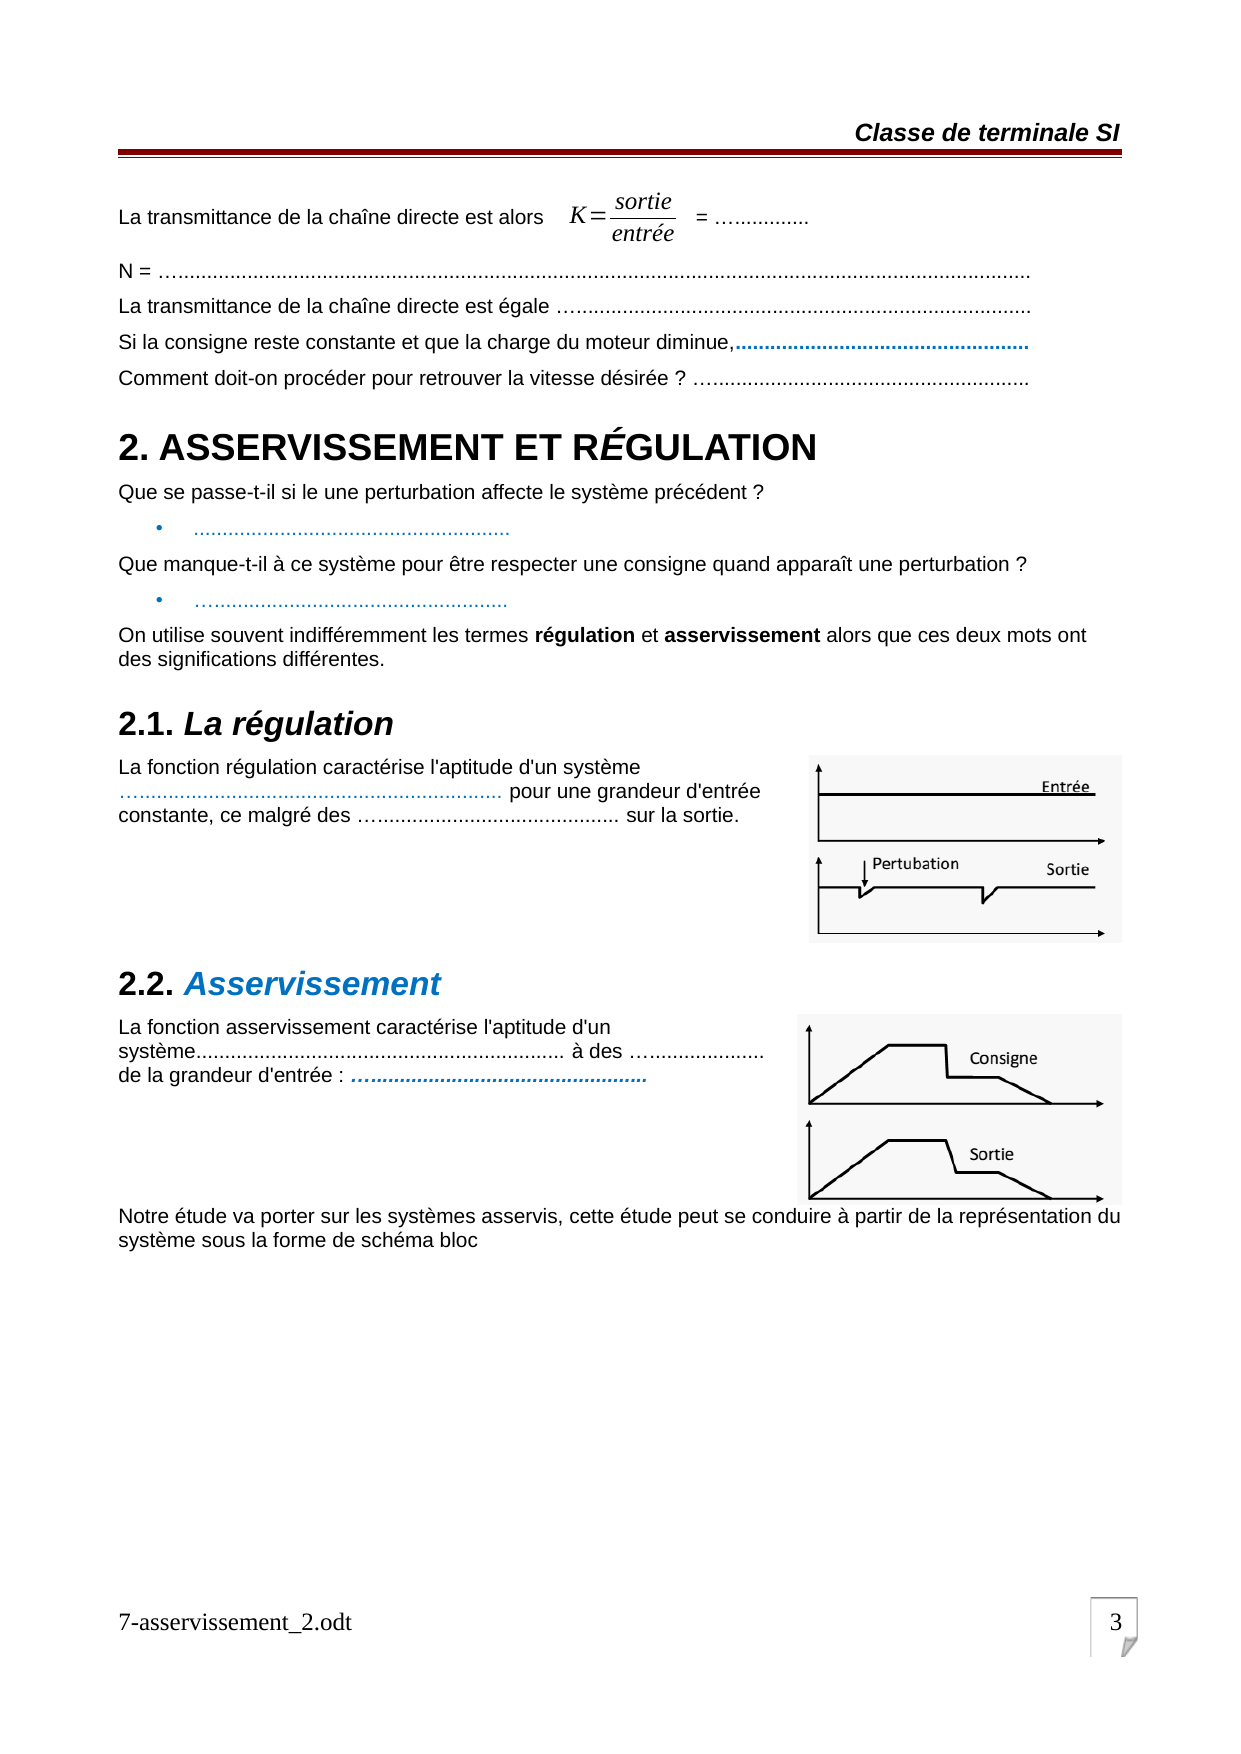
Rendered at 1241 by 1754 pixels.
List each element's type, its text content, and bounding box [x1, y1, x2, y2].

subtitle 2.1. La régulation [118, 704, 1122, 742]
text Notre étude va porter sur les systèmes asservis, cette étude peut se conduire à partir de la représentation du système sous la forme de schéma bloc [118, 1204, 1122, 1252]
subtitle 2.2. Asservissement [118, 963, 1122, 1002]
text Comment doit-on procéder pour retrouver la vitesse désirée ? …....................................................... [118, 366, 1122, 390]
picture [808, 755, 1123, 943]
list …................................................... [156, 587, 1122, 611]
table_header La fonction régulation caractérise l'aptitude d'un système …............................................................... pour une grandeur d'entrée constante, ce malgré des ….......................................... sur la sortie. [118, 755, 780, 943]
table_header La fonction asservissement caractérise l'aptitude d'un système................................................................ à des ….................... de la grandeur d'entrée : …................................................ [118, 1015, 780, 1204]
list ....................................................... [156, 516, 1122, 540]
picture [797, 1014, 1123, 1205]
text N = ….................................................................................................................................................... [118, 259, 1122, 283]
text Si la consigne reste constante et que la charge du moteur diminue,................................................... [118, 330, 1122, 354]
text La transmittance de la chaîne directe est égale …............................................................................... [118, 294, 1122, 318]
text On utilise souvent indifféremment les termes régulation et asservissement alors que ces deux mots ont des significations différentes. [118, 623, 1122, 671]
text Que se passe-t-il si le une perturbation affecte le système précédent ? [118, 480, 1122, 504]
text La transmittance de la chaîne directe est alors = …............. [118, 188, 1122, 247]
text Que manque-t-il à ce système pour être respecter une consigne quand apparaît une perturbation ? [118, 552, 1122, 576]
subtitle 2. ASSERVISSEMENT ET RÉGULATION [118, 425, 1122, 468]
table_header [780, 1015, 797, 1204]
table_header [780, 755, 808, 943]
